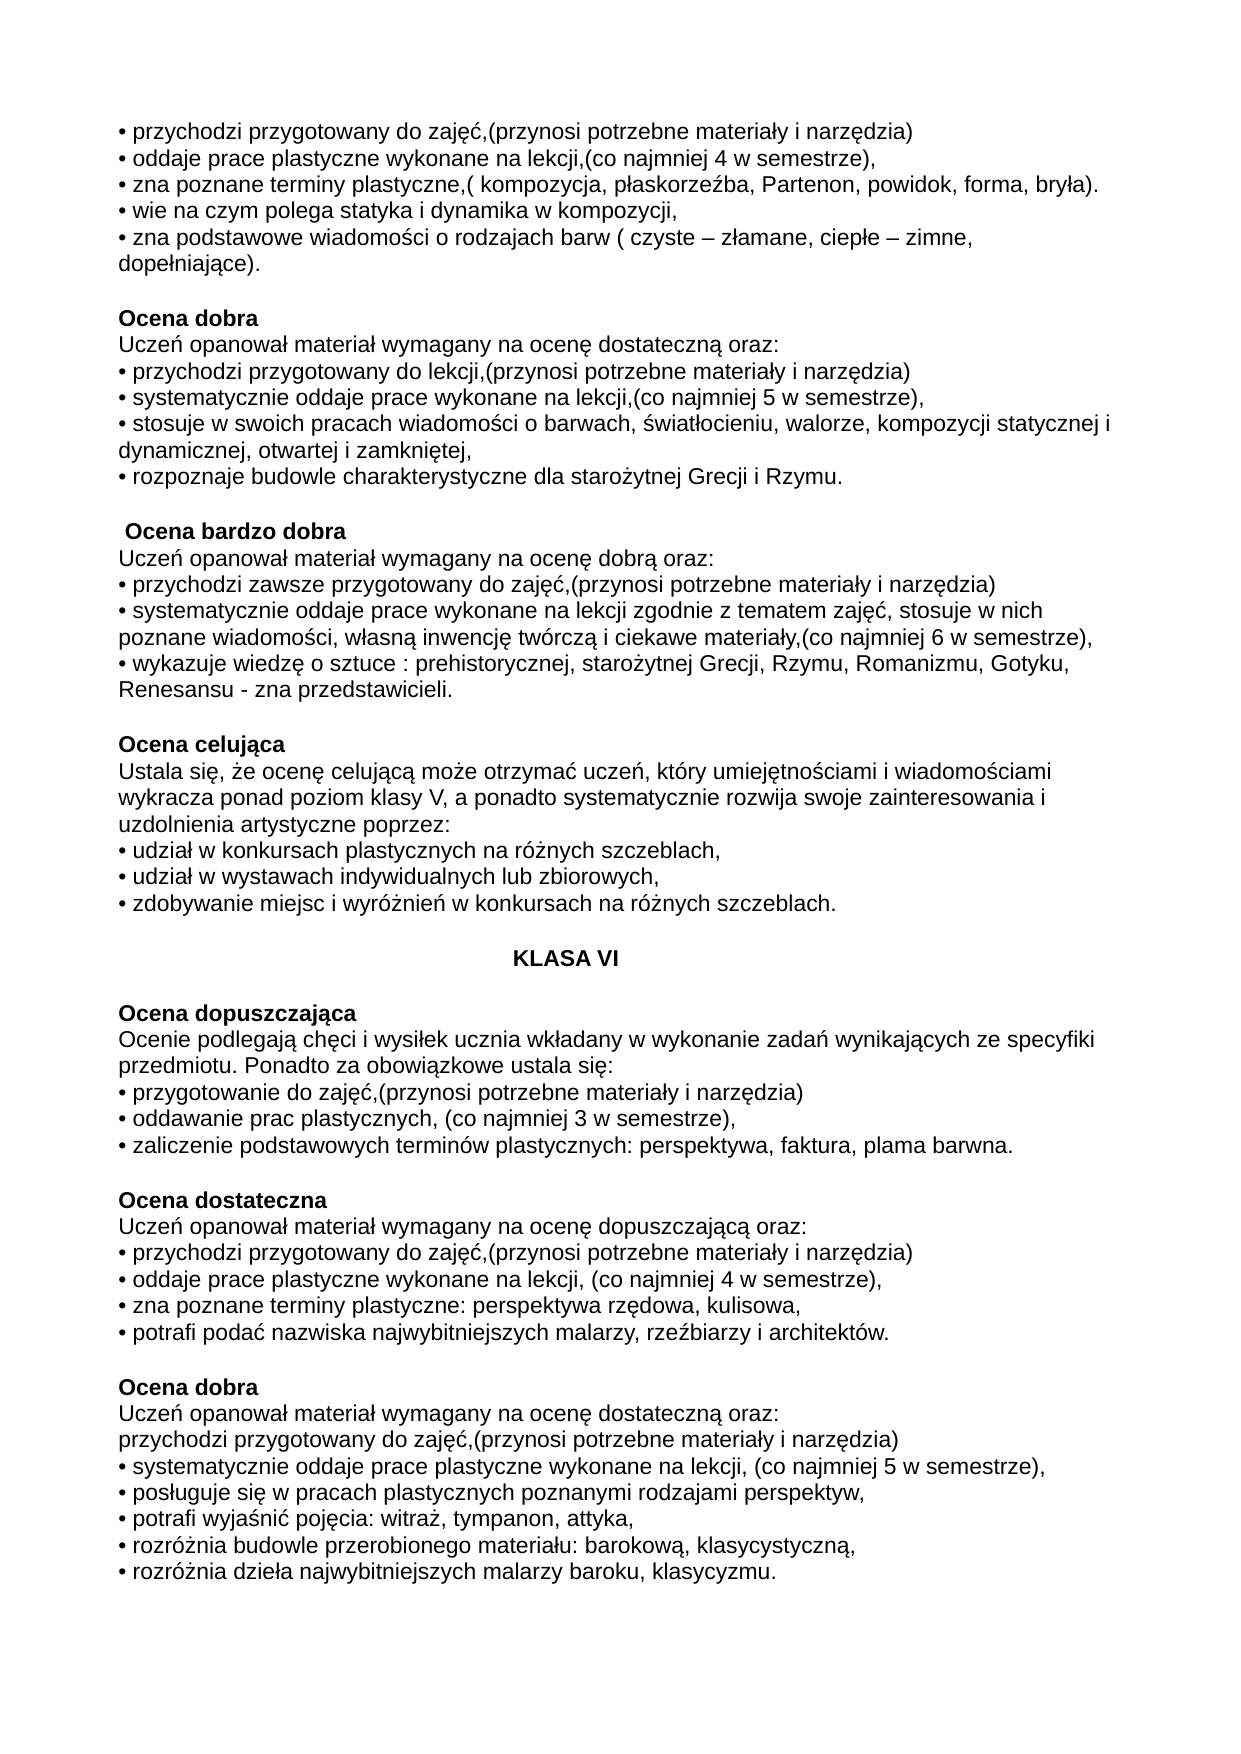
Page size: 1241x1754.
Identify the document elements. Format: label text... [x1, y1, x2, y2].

text • rozpoznaje budowle charakterystyczne dla starożytnej Grecji i Rzymu. [118, 463, 1122, 489]
text • zna podstawowe wiadomości o rodzajach barw ( czyste – złamane, ciepłe – zimne, dopełniające). [118, 223, 1122, 276]
text Uczeń opanował materiał wymagany na ocenę dostateczną oraz: [118, 331, 1122, 358]
text • stosuje w swoich pracach wiadomości o barwach, światłocieniu, walorze, kompozycji statycznej i dynamicznej, otwartej i zamkniętej, [118, 410, 1122, 463]
text • posługuje się w pracach plastycznych poznanymi rodzajami perspektyw, [118, 1479, 1122, 1505]
text • udział w wystawach indywidualnych lub zbiorowych, [118, 863, 1122, 889]
text • wykazuje wiedzę o sztuce : prehistorycznej, starożytnej Grecji, Rzymu, Romanizmu, Gotyku, Renesansu - zna przedstawicieli. [118, 650, 1122, 703]
text • systematycznie oddaje prace plastyczne wykonane na lekcji, (co najmniej 5 w semestrze), [118, 1453, 1122, 1479]
text • oddaje prace plastyczne wykonane na lekcji, (co najmniej 4 w semestrze), [118, 1266, 1122, 1292]
text • zna poznane terminy plastyczne,( kompozycja, płaskorzeźba, Partenon, powidok, forma, bryła). [118, 171, 1122, 197]
text • przychodzi zawsze przygotowany do zajęć,(przynosi potrzebne materiały i narzędzia) [118, 571, 1122, 597]
text • rozróżnia dzieła najwybitniejszych malarzy baroku, klasycyzmu. [118, 1558, 1122, 1584]
text Ocena dopuszczająca [118, 1000, 1122, 1026]
text • rozróżnia budowle przerobionego materiału: barokową, klasycystyczną, [118, 1532, 1122, 1558]
text • oddawanie prac plastycznych, (co najmniej 3 w semestrze), [118, 1105, 1122, 1132]
text Ocena dobra [118, 305, 1122, 331]
text • systematycznie oddaje prace wykonane na lekcji zgodnie z tematem zajęć, stosuje w nich poznane wiadomości, własną inwencję twórczą i ciekawe materiały,(co najmniej 6 w semestrze), [118, 597, 1122, 650]
text • przygotowanie do zajęć,(przynosi potrzebne materiały i narzędzia) [118, 1079, 1122, 1105]
text • przychodzi przygotowany do zajęć,(przynosi potrzebne materiały i narzędzia) [118, 118, 1122, 144]
text Ocenie podlegają chęci i wysiłek ucznia wkładany w wykonanie zadań wynikających ze specyfiki przedmiotu. Ponadto za obowiązkowe ustala się: [118, 1026, 1122, 1079]
text • przychodzi przygotowany do zajęć,(przynosi potrzebne materiały i narzędzia) [118, 1239, 1122, 1266]
text • zdobywanie miejsc i wyróżnień w konkursach na różnych szczeblach. [118, 889, 1122, 916]
text Ocena bardzo dobra [118, 518, 1122, 544]
text • przychodzi przygotowany do lekcji,(przynosi potrzebne materiały i narzędzia) [118, 358, 1122, 384]
text Ustala się, że ocenę celującą może otrzymać uczeń, który umiejętnościami i wiadomościami wykracza ponad poziom klasy V, a ponadto systematycznie rozwija swoje zainteresowania i uzdolnienia artystyczne poprzez: [118, 758, 1122, 837]
text • wie na czym polega statyka i dynamika w kompozycji, [118, 197, 1122, 223]
text • potrafi podać nazwiska najwybitniejszych malarzy, rzeźbiarzy i architektów. [118, 1318, 1122, 1345]
text • oddaje prace plastyczne wykonane na lekcji,(co najmniej 4 w semestrze), [118, 144, 1122, 171]
text Ocena dostateczna [118, 1187, 1122, 1213]
text KLASA VI [118, 945, 1122, 971]
text Uczeń opanował materiał wymagany na ocenę dostateczną oraz: [118, 1400, 1122, 1426]
text • zaliczenie podstawowych terminów plastycznych: perspektywa, faktura, plama barwna. [118, 1132, 1122, 1158]
text • potrafi wyjaśnić pojęcia: witraż, tympanon, attyka, [118, 1505, 1122, 1532]
text • zna poznane terminy plastyczne: perspektywa rzędowa, kulisowa, [118, 1292, 1122, 1318]
text • udział w konkursach plastycznych na różnych szczeblach, [118, 837, 1122, 863]
text Ocena dobra [118, 1373, 1122, 1400]
text Ocena celująca [118, 731, 1122, 758]
text • systematycznie oddaje prace wykonane na lekcji,(co najmniej 5 w semestrze), [118, 384, 1122, 410]
text Uczeń opanował materiał wymagany na ocenę dobrą oraz: [118, 544, 1122, 571]
text przychodzi przygotowany do zajęć,(przynosi potrzebne materiały i narzędzia) [118, 1426, 1122, 1453]
text Uczeń opanował materiał wymagany na ocenę dopuszczającą oraz: [118, 1213, 1122, 1239]
